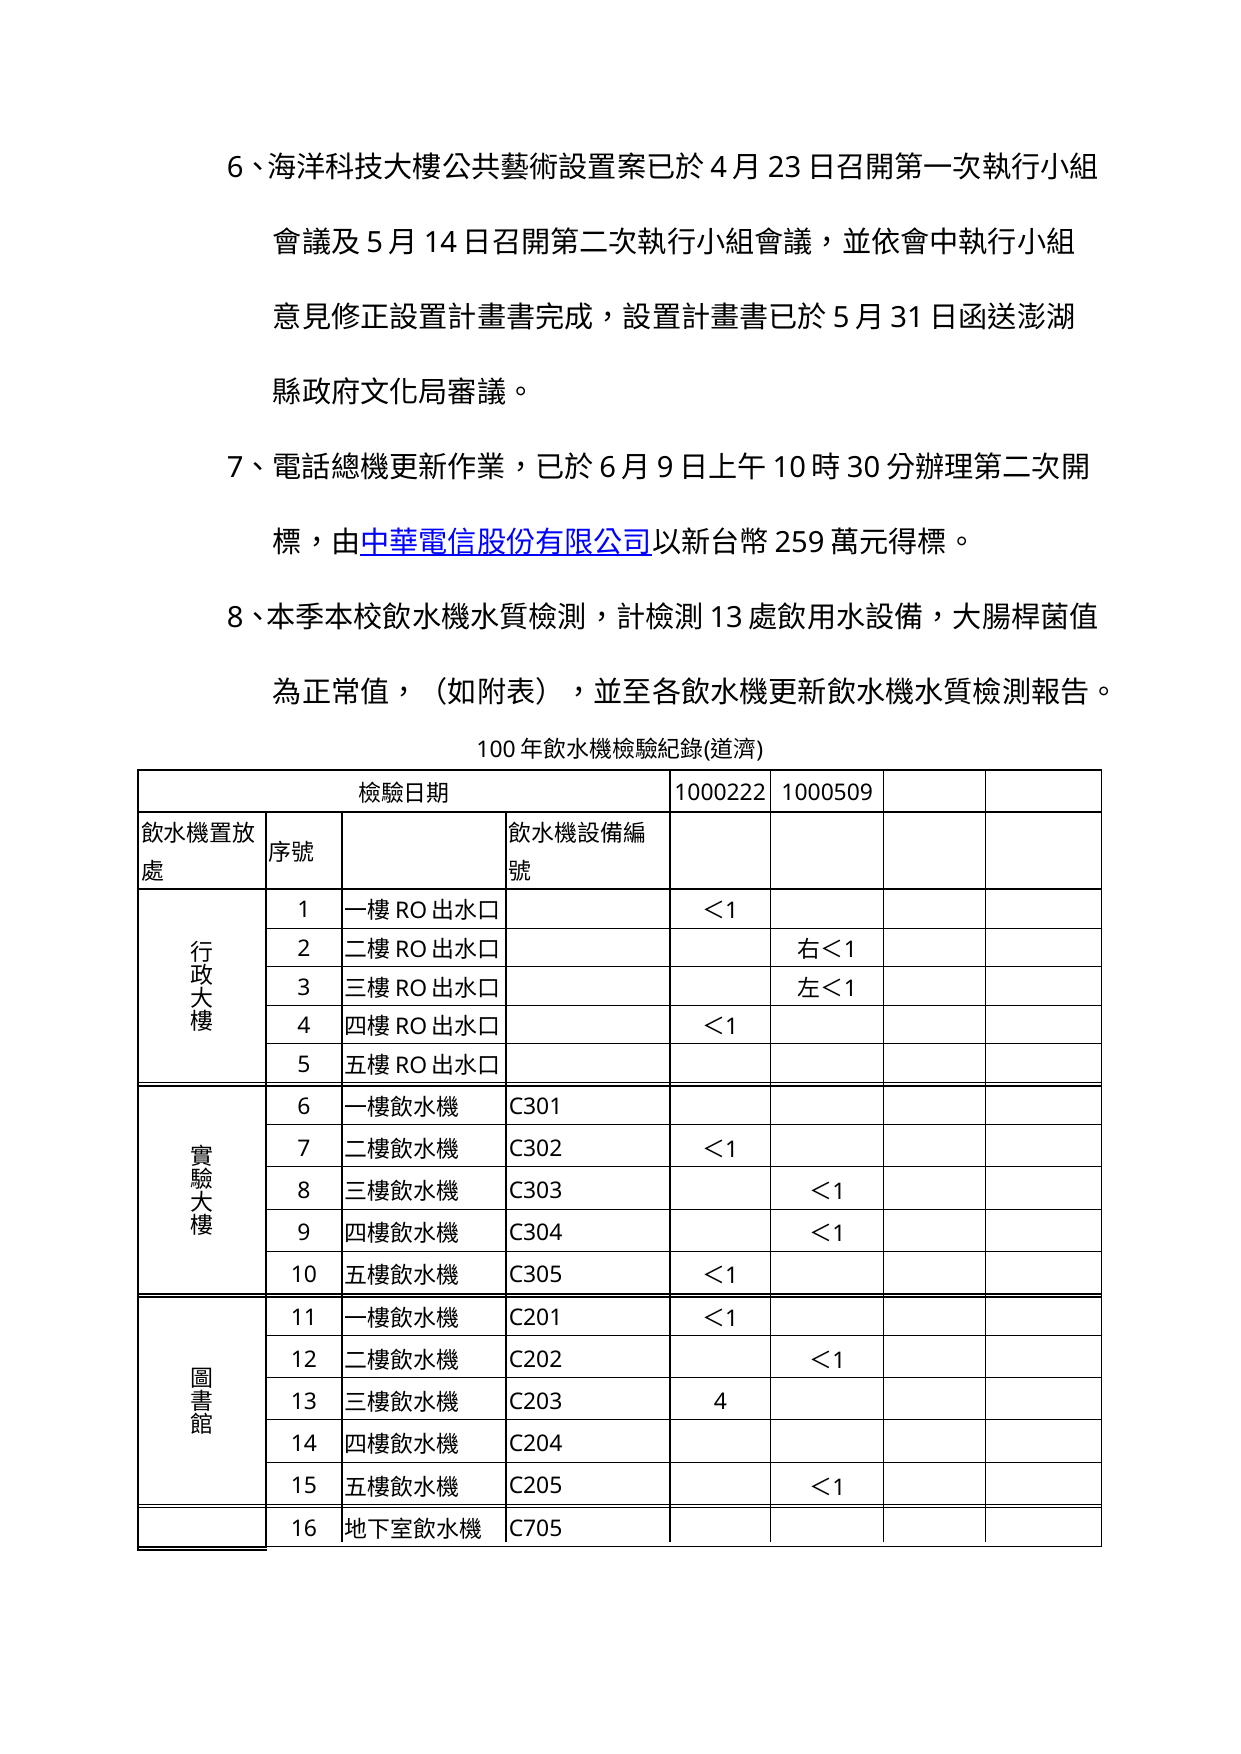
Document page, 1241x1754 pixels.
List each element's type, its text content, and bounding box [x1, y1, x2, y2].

table_cell [771, 1378, 883, 1419]
table_cell 實驗大樓 [139, 1087, 265, 1293]
table_cell 檢驗日期 [139, 771, 669, 811]
table_cell C201 [507, 1298, 669, 1335]
subtitle 7、電話總機更新作業，已於6月9日上午10時30分辦理第二次開標，由中華電信股份有限公司以新台幣259萬元得標。 [227, 427, 1098, 577]
table_cell [986, 1125, 1101, 1166]
subtitle 6、海洋科技大樓公共藝術設置案已於4月23日召開第一次執行小組會議及5月14日召開第二次執行小組會議，並依會中執行小組意見修正設置計畫書完成，設置計畫書已於5月31日函送澎湖縣政府文化局審議。 [227, 127, 1098, 427]
table_cell [986, 1336, 1101, 1377]
table_cell [671, 929, 770, 966]
table_cell 左＜1 [771, 967, 883, 1005]
table_cell [986, 771, 1101, 811]
table_cell [671, 967, 770, 1005]
table_cell 一樓飲水機 [343, 1298, 505, 1335]
table_cell [771, 1006, 883, 1043]
table_cell [884, 1125, 985, 1166]
table_cell [884, 1336, 985, 1377]
table_cell 序號 [267, 813, 341, 888]
table_cell [771, 1087, 883, 1124]
table_cell 三樓飲水機 [343, 1378, 505, 1419]
table_cell [507, 929, 669, 966]
table_cell [986, 813, 1101, 888]
table_cell 2 [267, 929, 341, 966]
table_cell ＜1 [671, 1252, 770, 1293]
table_cell [986, 1378, 1101, 1419]
table_cell [884, 813, 985, 888]
table_cell C202 [507, 1336, 669, 1377]
table_cell [884, 1463, 985, 1504]
table_cell 16 [267, 1508, 342, 1546]
table_cell C705 [506, 1508, 669, 1546]
table_cell [884, 1508, 985, 1546]
table_cell 3 [267, 967, 341, 1005]
table_cell [884, 1298, 985, 1335]
table_cell [986, 1298, 1101, 1335]
table_cell 1 [267, 890, 341, 928]
table_cell [884, 771, 985, 811]
table_cell C304 [507, 1210, 669, 1251]
table_cell [671, 1087, 770, 1124]
table_cell 行政大樓 [139, 890, 265, 1082]
table_cell C305 [507, 1252, 669, 1293]
table_cell [986, 967, 1101, 1005]
table_cell C301 [507, 1087, 669, 1124]
table_cell 5 [267, 1044, 341, 1082]
table_cell C204 [507, 1420, 669, 1462]
table_cell [986, 890, 1101, 928]
table_cell [986, 1420, 1101, 1462]
table_cell 1000509 [771, 771, 883, 811]
table_cell 一樓飲水機 [343, 1087, 505, 1124]
table_cell [884, 1378, 985, 1419]
table_cell [670, 1508, 770, 1546]
table_cell 14 [267, 1420, 341, 1462]
table_cell C203 [507, 1378, 669, 1419]
table_cell 10 [267, 1252, 341, 1293]
table_cell [671, 813, 770, 888]
table_cell 四樓RO出水口 [343, 1006, 505, 1043]
table_cell [771, 1298, 883, 1335]
table_cell [986, 1252, 1101, 1293]
table_cell [671, 1336, 770, 1377]
table_cell [986, 1006, 1101, 1043]
table_cell 13 [267, 1378, 341, 1419]
table_cell [884, 929, 985, 966]
table_cell 12 [267, 1336, 341, 1377]
table_cell 四樓飲水機 [343, 1420, 505, 1462]
table_cell 三樓飲水機 [343, 1167, 505, 1208]
table_cell 8 [267, 1167, 341, 1208]
table_cell [884, 1087, 985, 1124]
table_cell [507, 1044, 669, 1082]
table_cell [671, 1420, 770, 1462]
table_cell 一樓RO出水口 [343, 890, 505, 928]
table_cell [884, 890, 985, 928]
subtitle 8、本季本校飲水機水質檢測，計檢測13處飲用水設備，大腸桿菌值為正常值，（如附表），並至各飲水機更新飲水機水質檢測報告。 [227, 577, 1098, 727]
table_cell 五樓飲水機 [343, 1252, 505, 1293]
table_cell 右＜1 [771, 929, 883, 966]
table_cell C302 [507, 1125, 669, 1166]
table_cell [986, 1463, 1101, 1504]
table_cell ＜1 [671, 1125, 770, 1166]
table_cell ＜1 [771, 1210, 883, 1251]
table_cell [884, 1167, 985, 1208]
table_cell [771, 890, 883, 928]
table_cell [986, 929, 1101, 966]
table_cell [771, 1125, 883, 1166]
table_cell C303 [507, 1167, 669, 1208]
table_header 100年飲水機檢驗紀錄(道濟) [138, 727, 1101, 769]
table_cell [507, 967, 669, 1005]
table_cell 7 [267, 1125, 341, 1166]
table_cell [770, 1508, 884, 1546]
table_cell 二樓飲水機 [343, 1336, 505, 1377]
table_cell [884, 1044, 985, 1082]
table_cell ＜1 [671, 1006, 770, 1043]
table_cell [884, 1420, 985, 1462]
table_cell 9 [267, 1210, 341, 1251]
table_cell [771, 1252, 883, 1293]
table_cell C205 [507, 1463, 669, 1504]
table_cell 圖書館 [139, 1298, 265, 1504]
table_cell [884, 1210, 985, 1251]
table_cell 飲水機置放處 [139, 813, 265, 888]
table_cell 二樓飲水機 [343, 1125, 505, 1166]
table_cell 飲水機設備編號 [507, 813, 669, 888]
table_cell [884, 1252, 985, 1293]
table_cell [884, 1006, 985, 1043]
table_cell 1000222 [671, 771, 770, 811]
table_cell ＜1 [771, 1336, 883, 1377]
table_cell 五樓飲水機 [343, 1463, 505, 1504]
table_cell 4 [671, 1378, 770, 1419]
table_cell ＜1 [771, 1463, 883, 1504]
table_cell 15 [267, 1463, 341, 1504]
table_cell [771, 1044, 883, 1082]
table_cell ＜1 [771, 1167, 883, 1208]
table_cell [507, 1006, 669, 1043]
table_cell [884, 967, 985, 1005]
table_cell [671, 1463, 770, 1504]
table_cell 地下室飲水機 [342, 1508, 506, 1546]
table_cell [671, 1210, 770, 1251]
table_cell [671, 1167, 770, 1208]
table_cell [986, 1210, 1101, 1251]
table_cell [986, 1044, 1101, 1082]
table_cell [771, 813, 883, 888]
table_cell [671, 1044, 770, 1082]
table_cell 三樓RO出水口 [343, 967, 505, 1005]
table_cell 二樓RO出水口 [343, 929, 505, 966]
table_cell [771, 1420, 883, 1462]
table_cell 6 [267, 1087, 341, 1124]
table_cell [343, 813, 505, 888]
table_cell 11 [267, 1298, 341, 1335]
table_cell [507, 890, 669, 928]
table_cell 五樓RO出水口 [343, 1044, 505, 1082]
table_cell [986, 1087, 1101, 1124]
table_cell [985, 1508, 1101, 1546]
table_cell [139, 1508, 265, 1546]
table_cell 4 [267, 1006, 341, 1043]
table_cell ＜1 [671, 890, 770, 928]
table_cell 四樓飲水機 [343, 1210, 505, 1251]
table_cell ＜1 [671, 1298, 770, 1335]
table_cell [986, 1167, 1101, 1208]
